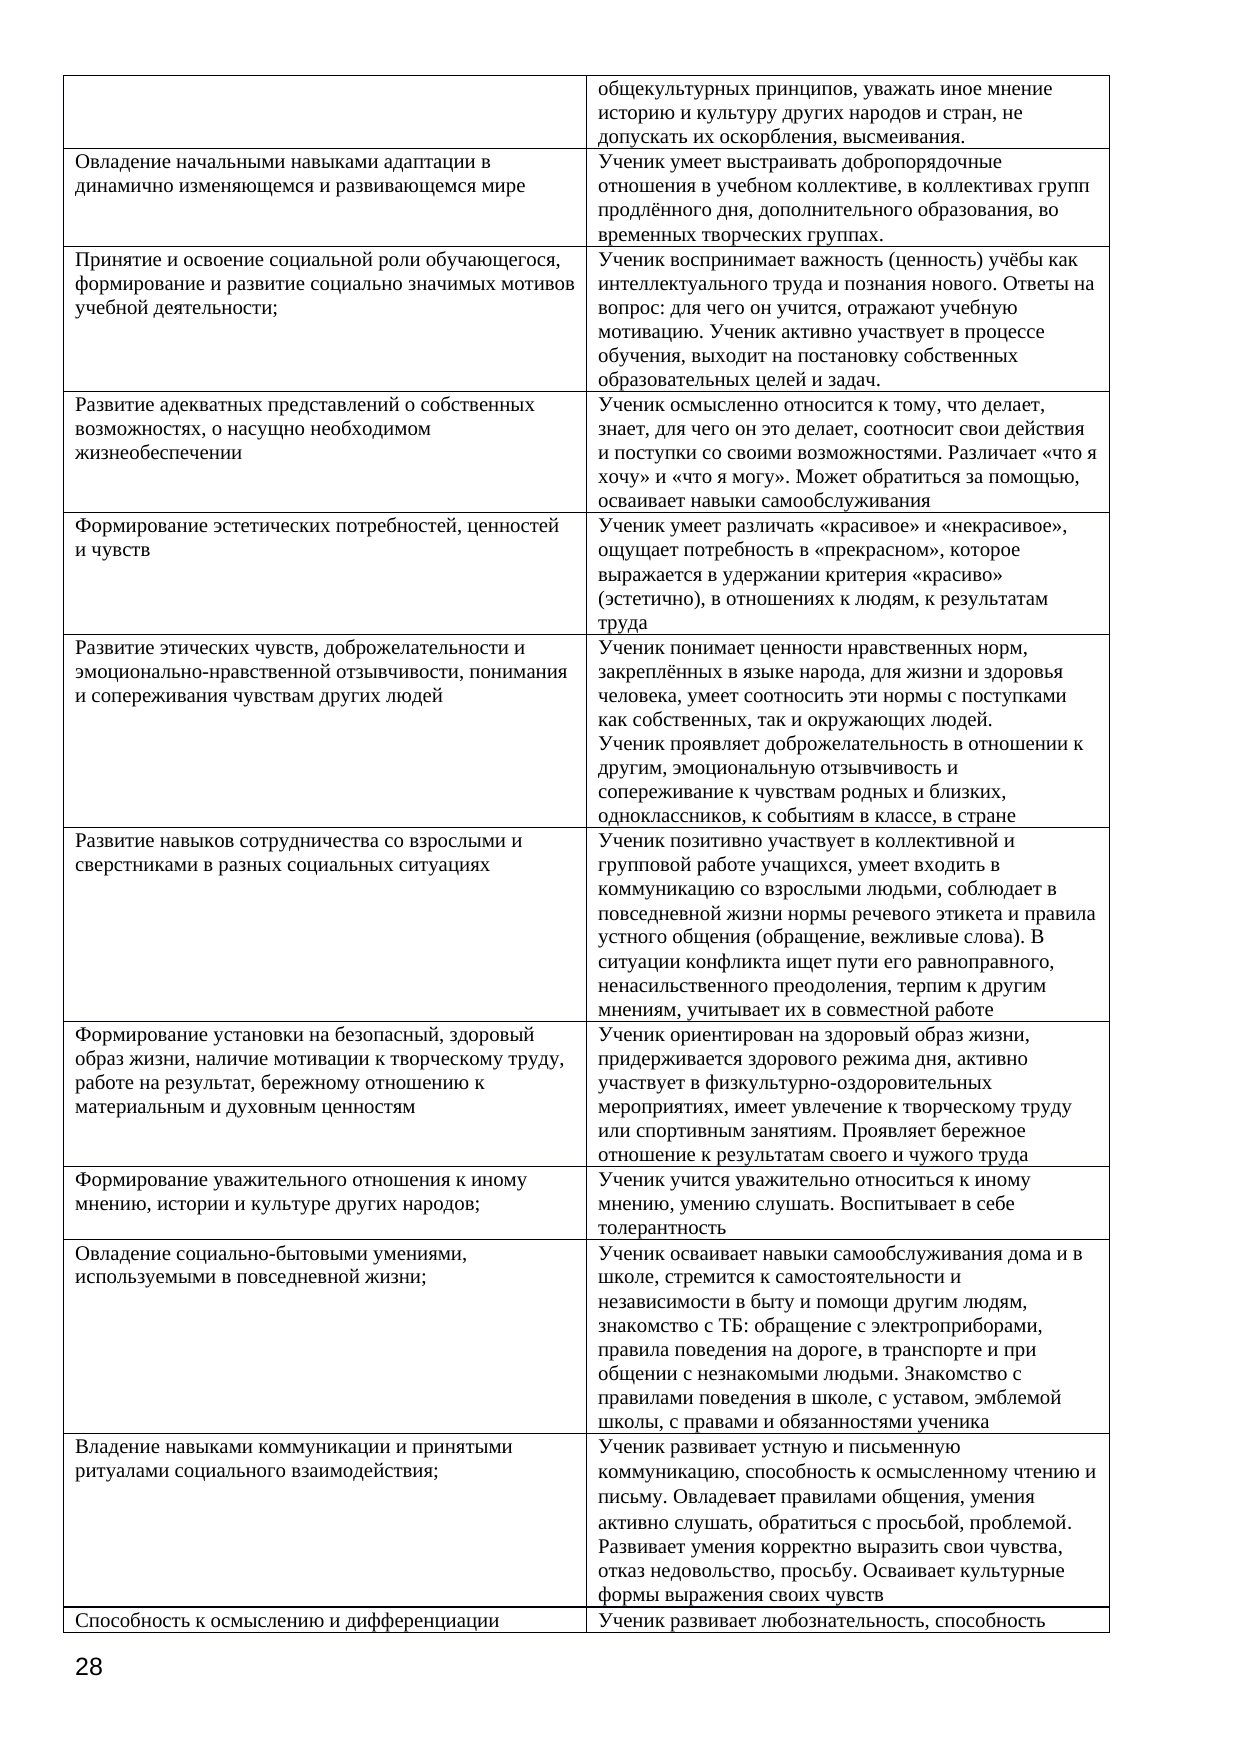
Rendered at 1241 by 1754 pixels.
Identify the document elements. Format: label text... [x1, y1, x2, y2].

table_cell Принятие и освоение социальной роли обучающегося, формирование и развитие социально значимых мотивов учебной деятельности; [64, 247, 586, 391]
table_cell Овладение начальными навыками адаптации в динамично изменяющемся и развивающемся мире [64, 149, 586, 246]
table_cell Ученик ориентирован на здоровый образ жизни, придерживается здорового режима дня, активно участвует в физкультурно-оздоровительных мероприятиях, имеет увлечение к творческому труду или спортивным занятиям. Проявляет бережное отношение к результатам своего и чужого труда [587, 1022, 1109, 1166]
table_cell Развитие навыков сотрудничества со взрослыми и сверстниками в разных социальных ситуациях [64, 828, 586, 1021]
table_cell Овладение социально-бытовыми умениями, используемыми в повседневной жизни; [64, 1240, 586, 1433]
table_cell Развитие этических чувств, доброжелательности и эмоционально-нравственной отзывчивости, понимания и сопереживания чувствам других людей [64, 635, 586, 827]
table_cell Ученик осваивает навыки самообслуживания дома и в школе, стремится к самостоятельности и независимости в быту и помощи другим людям, знакомство с ТБ: обращение с электроприборами, правила поведения на дороге, в транспорте и при общении с незнакомыми людьми. Знакомство с правилами поведения в школе, с уставом, эмблемой школы, с правами и обязанностями ученика [587, 1240, 1109, 1433]
table_cell Ученик учится уважительно относиться к иному мнению, умению слушать. Воспитывает в себе толерантность [587, 1167, 1109, 1239]
table_cell Ученик понимает ценности нравственных норм, закреплённых в языке народа, для жизни и здоровья человека, умеет соотносить эти нормы с поступками как собственных, так и окружающих людей. Ученик проявляет доброжелательность в отношении к другим, эмоциональную отзывчивость и сопереживание к чувствам родных и близких, одноклассников, к событиям в классе, в стране [587, 635, 1109, 827]
table_cell Ученик воспринимает важность (ценность) учёбы как интеллектуального труда и познания нового. Ответы на вопрос: для чего он учится, отражают учебную мотивацию. Ученик активно участвует в процессе обучения, выходит на постановку собственных образовательных целей и задач. [587, 247, 1109, 391]
table_cell Ученик умеет различать «красивое» и «некрасивое», ощущает потребность в «прекрасном», которое выражается в удержании критерия «красиво» (эстетично), в отношениях к людям, к результатам труда [587, 513, 1109, 634]
table_cell общекультурных принципов, уважать иное мнение историю и культуру других народов и стран, не допускать их оскорбления, высмеивания. [587, 76, 1109, 148]
table_cell Ученик развивает устную и письменную коммуникацию, способность к осмысленному чтению и письму. Овладевает правилами общения, умения активно слушать, обратиться с просьбой, проблемой. Развивает умения корректно выразить свои чувства, отказ недовольство, просьбу. Осваивает культурные формы выражения своих чувств [587, 1434, 1109, 1606]
table_cell Ученик умеет выстраивать добропорядочные отношения в учебном коллективе, в коллективах групп продлённого дня, дополнительного образования, во временных творческих группах. [587, 149, 1109, 246]
table_cell Формирование установки на безопасный, здоровый образ жизни, наличие мотивации к творческому труду, работе на результат, бережному отношению к материальным и духовным ценностям [64, 1022, 586, 1166]
table_cell Ученик развивает любознательность, способность [587, 1608, 1109, 1632]
table_cell Ученик осмысленно относится к тому, что делает, знает, для чего он это делает, соотносит свои действия и поступки со своими возможностями. Различает «что я хочу» и «что я могу». Может обратиться за помощью, осваивает навыки самообслуживания [587, 392, 1109, 512]
table_cell Владение навыками коммуникации и принятыми ритуалами социального взаимодействия; [64, 1434, 586, 1606]
table_cell Развитие адекватных представлений о собственных возможностях, о насущно необходимом жизнеобеспечении [64, 392, 586, 512]
table_cell Формирование эстетических потребностей, ценностей и чувств [64, 513, 586, 634]
table_cell Способность к осмыслению и дифференциации [64, 1608, 586, 1632]
table_cell Ученик позитивно участвует в коллективной и групповой работе учащихся, умеет входить в коммуникацию со взрослыми людьми, соблюдает в повседневной жизни нормы речевого этикета и правила устного общения (обращение, вежливые слова). В ситуации конфликта ищет пути его равноправного, ненасильственного преодоления, терпим к другим мнениям, учитывает их в совместной работе [587, 828, 1109, 1021]
table_cell [64, 76, 586, 148]
table_cell Формирование уважительного отношения к иному мнению, истории и культуре других народов; [64, 1167, 586, 1239]
